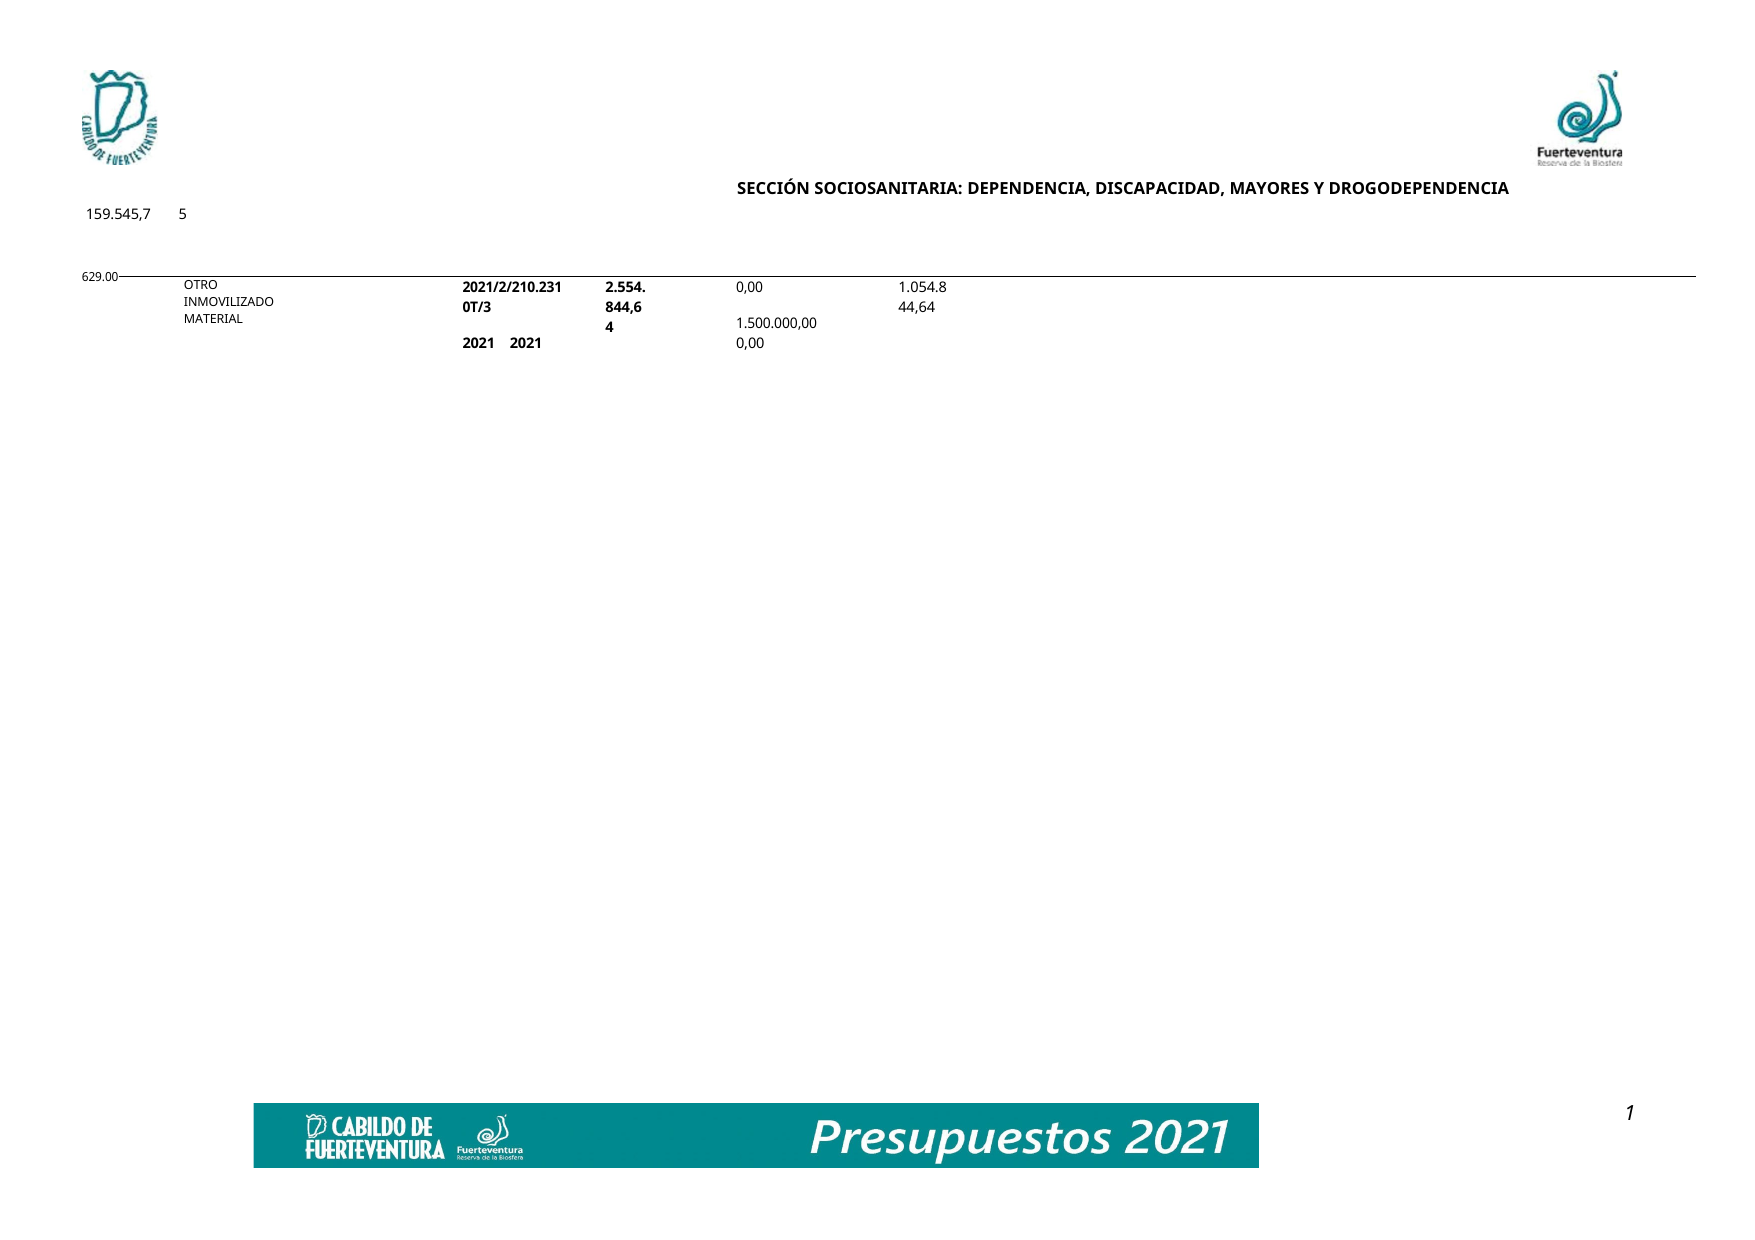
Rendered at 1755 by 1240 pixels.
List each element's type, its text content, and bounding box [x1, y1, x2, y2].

subtitle 0,00 1.500.000,00 0,00 [736, 277, 871, 353]
text 2.554.844,64 [605, 277, 649, 336]
text OTRO INMOVILIZADO MATERIAL [184, 277, 281, 328]
subtitle 2021/2/210.2310T/3 2021 2021 [462, 277, 568, 353]
text 5 [178, 204, 199, 224]
text 1.054.844,64 [898, 277, 951, 316]
text 629.00 [48, 268, 155, 285]
text 159.545,7 [86, 204, 155, 224]
